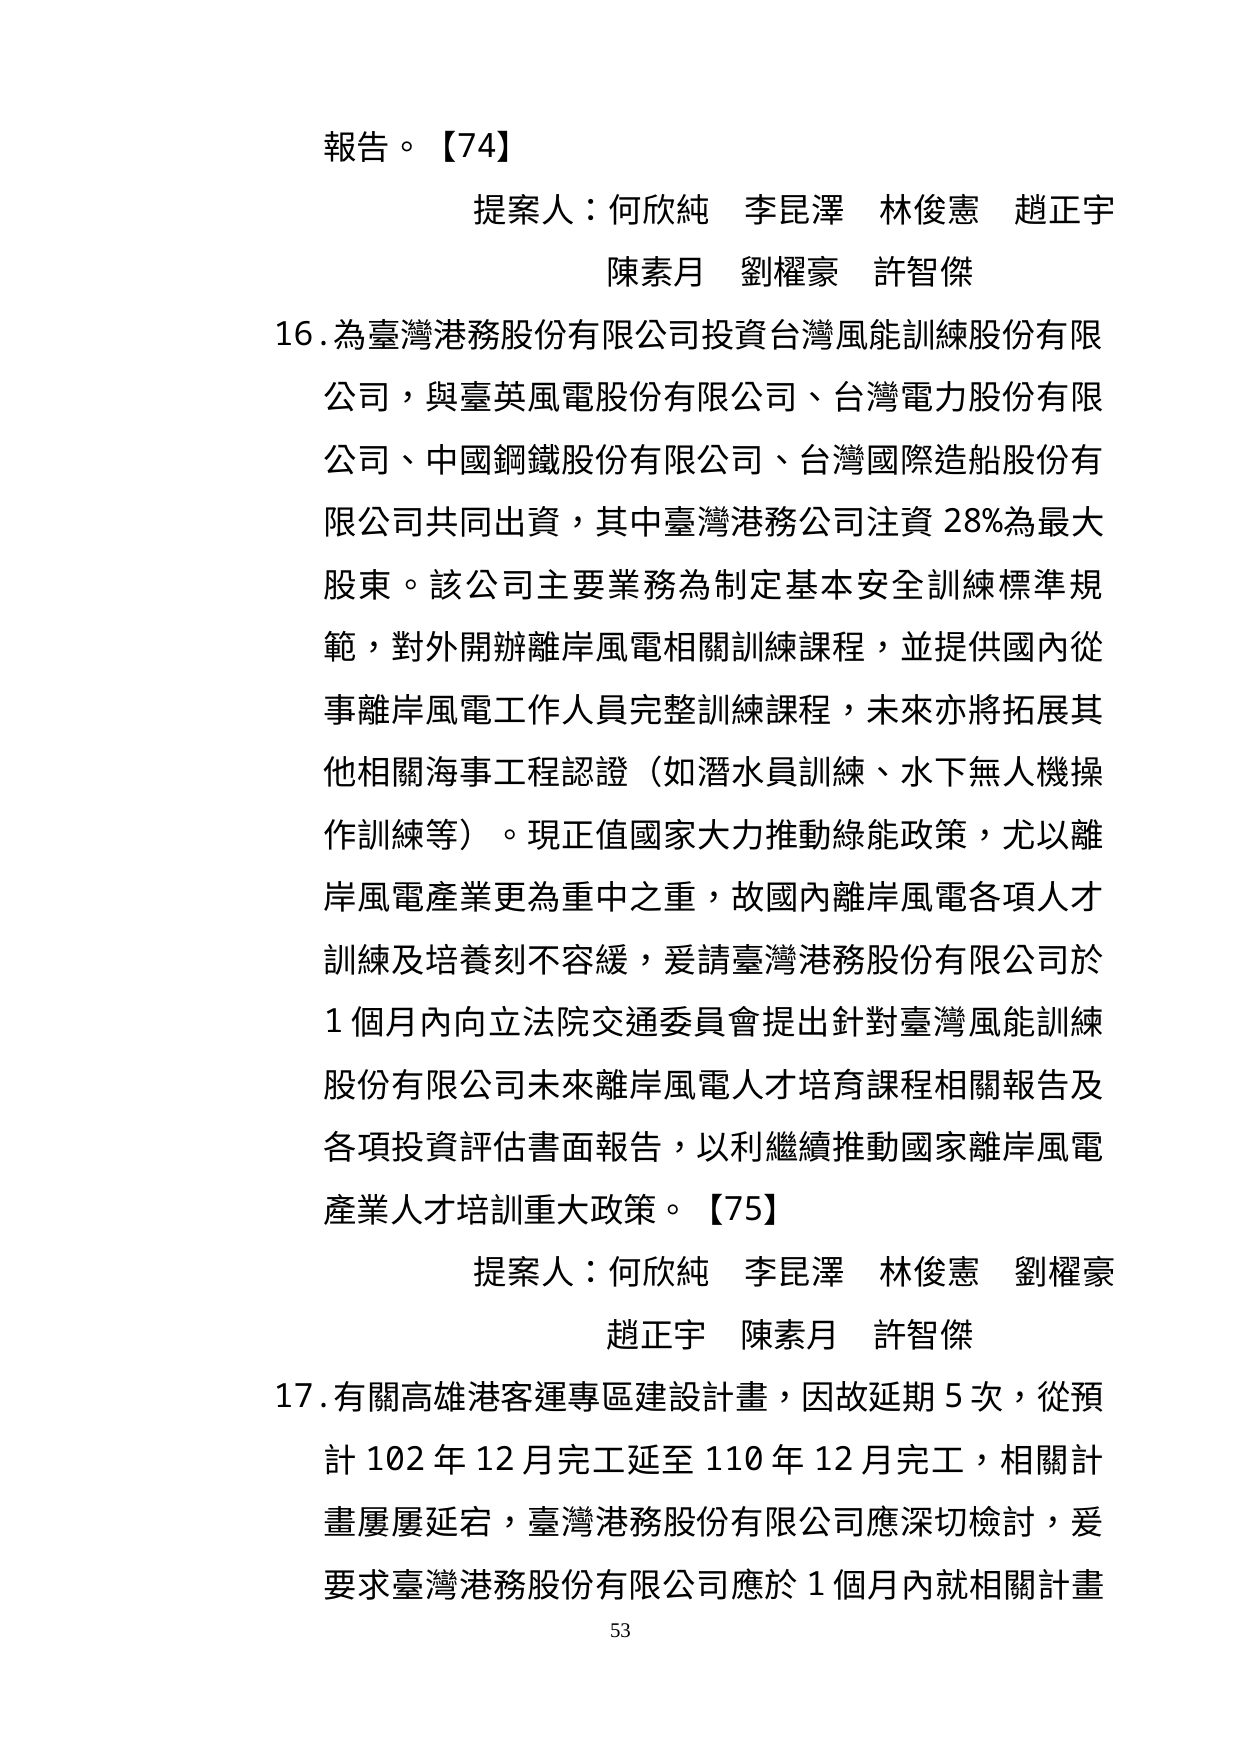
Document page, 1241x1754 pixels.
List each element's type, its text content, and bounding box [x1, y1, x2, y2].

text 16.為臺灣港務股份有限公司投資台灣風能訓練股份有限公司，與臺英風電股份有限公司、台灣電力股份有限公司、中國鋼鐵股份有限公司、台灣國際造船股份有限公司共同出資，其中臺灣港務公司注資28%為最大股東。該公司主要業務為制定基本安全訓練標準規範，對外開辦離岸風電相關訓練課程，並提供國內從事離岸風電工作人員完整訓練課程，未來亦將拓展其他相關海事工程認證（如潛水員訓練、水下無人機操作訓練等）。現正值國家大力推動綠能政策，尤以離岸風電產業更為重中之重，故國內離岸風電各項人才訓練及培養刻不容緩，爰請臺灣港務股份有限公司於1個月內向立法院交通委員會提出針對臺灣風能訓練股份有限公司未來離岸風電人才培育課程相關報告及各項投資評估書面報告，以利繼續推動國家離岸風電產業人才培訓重大政策。【75】 [273, 291, 1104, 1228]
text 17.有關高雄港客運專區建設計畫，因故延期5次，從預計102年12月完工延至110年12月完工，相關計畫屢屢延宕，臺灣港務股份有限公司應深切檢討，爰要求臺灣港務股份有限公司應於1個月內就相關計畫 [273, 1353, 1104, 1603]
text 提案人：何欣純 李昆澤 林俊憲 劉櫂豪 趙正宇 陳素月 許智傑 [473, 1228, 1117, 1353]
text 提案人：何欣純 李昆澤 林俊憲 趙正宇 陳素月 劉櫂豪 許智傑 [473, 166, 1117, 291]
text 報告。【74】 [273, 103, 1104, 166]
